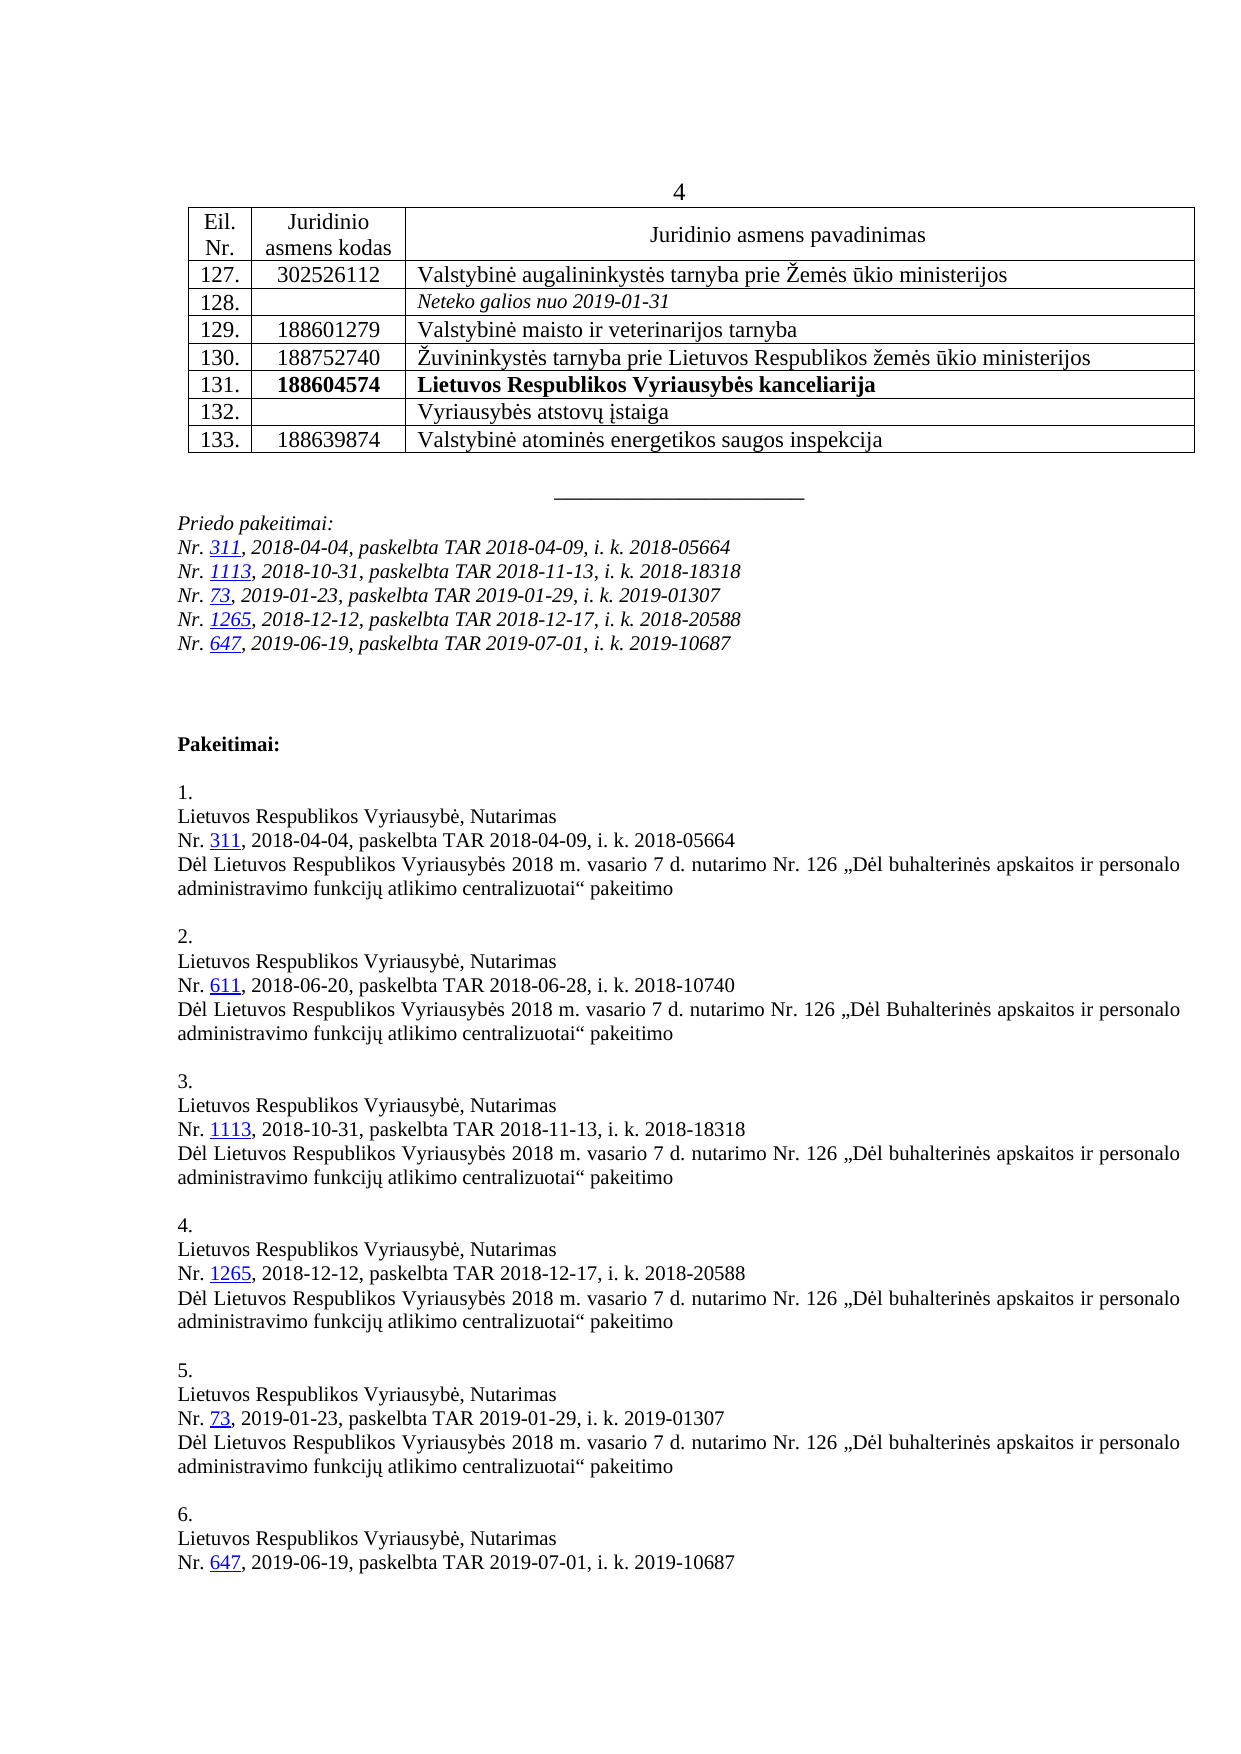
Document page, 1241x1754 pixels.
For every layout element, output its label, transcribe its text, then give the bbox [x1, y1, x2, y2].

text Dėl Lietuvos Respublikos Vyriausybės 2018 m. vasario 7 d. nutarimo Nr. 126 „Dėl buhalterinės apskaitos ir personalo administravimo funkcijų atlikimo centralizuotai“ pakeitimo [177, 1285, 1181, 1333]
text Lietuvos Respublikos Vyriausybė, Nutarimas [177, 1382, 1181, 1406]
table_cell 129. [189, 316, 251, 343]
text 5. [177, 1358, 1181, 1382]
text Nr. 73, 2019-01-23, paskelbta TAR 2019-01-29, i. k. 2019-01307 [177, 1406, 1181, 1430]
table_cell Neteko galios nuo 2019-01-31 [406, 289, 1194, 315]
table_cell 131. [189, 371, 251, 397]
text Nr. 311, 2018-04-04, paskelbta TAR 2018-04-09, i. k. 2018-05664 [177, 535, 1181, 559]
table_cell 302526112 [252, 261, 405, 288]
table_cell Lietuvos Respublikos Vyriausybės kanceliarija [406, 371, 1194, 397]
text Nr. 1265, 2018-12-12, paskelbta TAR 2018-12-17, i. k. 2018-20588 [177, 607, 1181, 631]
text Nr. 1113, 2018-10-31, paskelbta TAR 2018-11-13, i. k. 2018-18318 [177, 559, 1181, 583]
table_cell [252, 289, 405, 315]
table_cell 188601279 [252, 316, 405, 343]
text –––––––––––––––––––– [177, 482, 1181, 511]
table_cell 133. [189, 426, 251, 452]
text Nr. 73, 2019-01-23, paskelbta TAR 2019-01-29, i. k. 2019-01307 [177, 583, 1181, 607]
text Priedo pakeitimai: [177, 511, 1181, 535]
text Nr. 1113, 2018-10-31, paskelbta TAR 2018-11-13, i. k. 2018-18318 [177, 1117, 1181, 1141]
text Nr. 647, 2019-06-19, paskelbta TAR 2019-07-01, i. k. 2019-10687 [177, 631, 1181, 655]
table_cell Valstybinė atominės energetikos saugos inspekcija [406, 426, 1194, 452]
text 2. [177, 924, 1181, 948]
text 6. [177, 1502, 1181, 1526]
text 4. [177, 1213, 1181, 1237]
table_cell Žuvininkystės tarnyba prie Lietuvos Respublikos žemės ūkio ministerijos [406, 344, 1194, 370]
text Lietuvos Respublikos Vyriausybė, Nutarimas [177, 948, 1181, 973]
table_cell Valstybinė augalininkystės tarnyba prie Žemės ūkio ministerijos [406, 261, 1194, 288]
text Dėl Lietuvos Respublikos Vyriausybės 2018 m. vasario 7 d. nutarimo Nr. 126 „Dėl buhalterinės apskaitos ir personalo administravimo funkcijų atlikimo centralizuotai“ pakeitimo [177, 852, 1181, 900]
table_cell [252, 399, 405, 425]
table_cell 132. [189, 399, 251, 425]
text Lietuvos Respublikos Vyriausybė, Nutarimas [177, 804, 1181, 828]
table_header Juridinio asmens kodas [252, 208, 405, 260]
table_cell 188639874 [252, 426, 405, 452]
table_cell 188752740 [252, 344, 405, 370]
text Pakeitimai: [177, 732, 1181, 756]
text Lietuvos Respublikos Vyriausybė, Nutarimas [177, 1526, 1181, 1550]
table_header Eil. Nr. [189, 208, 251, 260]
table_cell 130. [189, 344, 251, 370]
text 3. [177, 1069, 1181, 1093]
text Lietuvos Respublikos Vyriausybė, Nutarimas [177, 1237, 1181, 1261]
text Nr. 311, 2018-04-04, paskelbta TAR 2018-04-09, i. k. 2018-05664 [177, 828, 1181, 852]
text 1. [177, 780, 1181, 804]
text Dėl Lietuvos Respublikos Vyriausybės 2018 m. vasario 7 d. nutarimo Nr. 126 „Dėl Buhalterinės apskaitos ir personalo administravimo funkcijų atlikimo centralizuotai“ pakeitimo [177, 997, 1181, 1045]
table_cell 188604574 [252, 371, 405, 397]
table_header Juridinio asmens pavadinimas [406, 208, 1194, 260]
table_cell Vyriausybės atstovų įstaiga [406, 399, 1194, 425]
text Nr. 1265, 2018-12-12, paskelbta TAR 2018-12-17, i. k. 2018-20588 [177, 1261, 1181, 1285]
text Dėl Lietuvos Respublikos Vyriausybės 2018 m. vasario 7 d. nutarimo Nr. 126 „Dėl buhalterinės apskaitos ir personalo administravimo funkcijų atlikimo centralizuotai“ pakeitimo [177, 1430, 1181, 1478]
table_cell Valstybinė maisto ir veterinarijos tarnyba [406, 316, 1194, 343]
text Nr. 611, 2018-06-20, paskelbta TAR 2018-06-28, i. k. 2018-10740 [177, 973, 1181, 997]
text Dėl Lietuvos Respublikos Vyriausybės 2018 m. vasario 7 d. nutarimo Nr. 126 „Dėl buhalterinės apskaitos ir personalo administravimo funkcijų atlikimo centralizuotai“ pakeitimo [177, 1141, 1181, 1189]
text Lietuvos Respublikos Vyriausybė, Nutarimas [177, 1093, 1181, 1117]
table_cell 127. [189, 261, 251, 288]
table_cell 128. [189, 289, 251, 315]
text Nr. 647, 2019-06-19, paskelbta TAR 2019-07-01, i. k. 2019-10687 [177, 1550, 1181, 1574]
